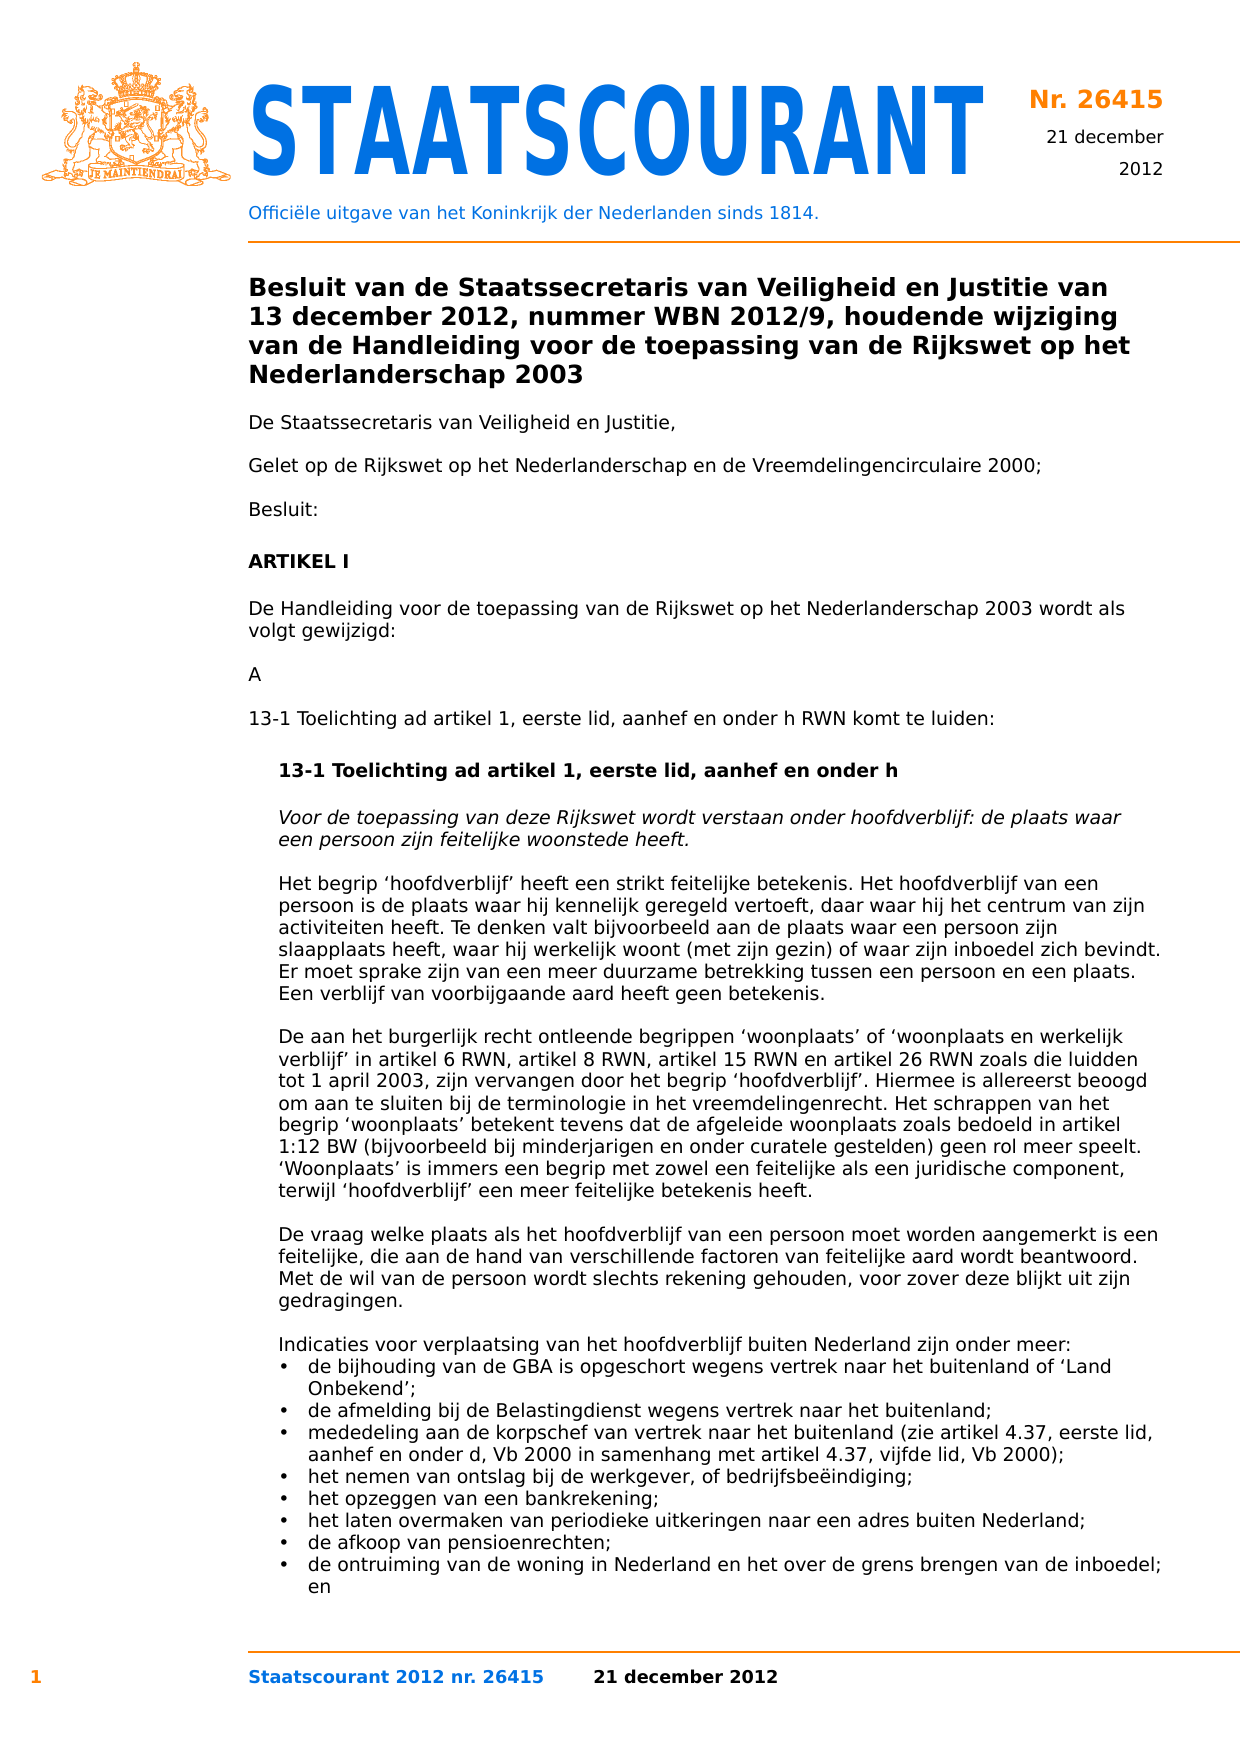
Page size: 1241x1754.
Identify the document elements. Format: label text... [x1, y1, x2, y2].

picture [41, 62, 231, 186]
text • het nemen van ontslag bij de werkgever, of bedrijfsbeëindiging; [278, 1466, 1163, 1488]
text • mededeling aan de korpschef van vertrek naar het buitenland (zie artikel 4.37, eerste lid, aanhef en onder d, Vb 2000 in samenhang met artikel 4.37, vijfde lid, Vb 2000); [278, 1422, 1163, 1466]
text • de afmelding bij de Belastingdienst wegens vertrek naar het buitenland; [278, 1400, 1163, 1422]
text De vraag welke plaats als het hoofdverblijf van een persoon moet worden aangemerkt is een feitelijke, die aan de hand van verschillende factoren van feitelijke aard wordt beantwoord. Met de wil van de persoon wordt slechts rekening gehouden, voor zover deze blijkt uit zijn gedragingen. [278, 1224, 1163, 1312]
text Gelet op de Rijkswet op het Nederlanderschap en de Vreemdelingencirculaire 2000; [248, 455, 1163, 477]
table_header STAATSCOURANT [248, 62, 998, 203]
table_header [25, 62, 248, 241]
text Het begrip ‘hoofdverblijf’ heeft een strikt feitelijke betekenis. Het hoofdverblijf van een persoon is de plaats waar hij kennelijk geregeld vertoeft, daar waar hij het centrum van zijn activiteiten heeft. Te denken valt bijvoorbeeld aan de plaats waar een persoon zijn slaapplaats heeft, waar hij werkelijk woont (met zijn gezin) of waar zijn inboedel zich bevindt. Er moet sprake zijn van een meer duurzame betrekking tussen een persoon en een plaats. Een verblijf van voorbijgaande aard heeft geen betekenis. [278, 873, 1163, 1004]
text • het opzeggen van een bankrekening; [278, 1488, 1163, 1510]
text Voor de toepassing van deze Rijkswet wordt verstaan onder hoofdverblijf: de plaats waar een persoon zijn feitelijke woonstede heeft. [278, 807, 1163, 851]
subtitle ARTIKEL I [248, 551, 1163, 573]
text • de bijhouding van de GBA is opgeschort wegens vertrek naar het buitenland of ‘Land Onbekend’; [278, 1356, 1163, 1400]
text • de afkoop van pensioenrechten; [278, 1532, 1163, 1554]
text A [248, 664, 1163, 686]
text Besluit: [248, 499, 1163, 521]
text De Staatssecretaris van Veiligheid en Justitie, [248, 412, 1163, 433]
text De Handleiding voor de toepassing van de Rijkswet op het Nederlanderschap 2003 wordt als volgt gewijzigd: [248, 598, 1163, 642]
subtitle Besluit van de Staatssecretaris van Veiligheid en Justitie van 13 december 2012, nummer WBN 2012/9, houdende wijziging van de Handleiding voor de toepassing van de Rijkswet op het Nederlanderschap 2003 [248, 273, 1163, 390]
text De aan het burgerlijk recht ontleende begrippen ‘woonplaats’ of ‘woonplaats en werkelijk verblijf’ in artikel 6 RWN, artikel 8 RWN, artikel 15 RWN en artikel 26 RWN zoals die luidden tot 1 april 2003, zijn vervangen door het begrip ‘hoofdverblijf’. Hiermee is allereerst beoogd om aan te sluiten bij de terminologie in het vreemdelingenrecht. Het schrappen van het begrip ‘woonplaats’ betekent tevens dat de afgeleide woonplaats zoals bedoeld in artikel 1:12 BW (bijvoorbeeld bij minderjarigen en onder curatele gestelden) geen rol meer speelt. ‘Woonplaats’ is immers een begrip met zowel een feitelijke als een juridische component, terwijl ‘hoofdverblijf’ een meer feitelijke betekenis heeft. [278, 1026, 1163, 1202]
table_header Nr. 26415 [998, 62, 1240, 121]
text Indicaties voor verplaatsing van het hoofdverblijf buiten Nederland zijn onder meer: [278, 1334, 1163, 1356]
table_cell 2012 [998, 153, 1240, 203]
table_cell 21 december [998, 121, 1240, 153]
text • de ontruiming van de woning in Nederland en het over de grens brengen van de inboedel; en [278, 1554, 1163, 1598]
subtitle 13-1 Toelichting ad artikel 1, eerste lid, aanhef en onder h [278, 760, 1163, 782]
table_cell Officiële uitgave van het Koninkrijk der Nederlanden sinds 1814. [248, 203, 1240, 241]
text • het laten overmaken van periodieke uitkeringen naar een adres buiten Nederland; [278, 1510, 1163, 1532]
text 13-1 Toelichting ad artikel 1, eerste lid, aanhef en onder h RWN komt te luiden: [248, 708, 1163, 730]
